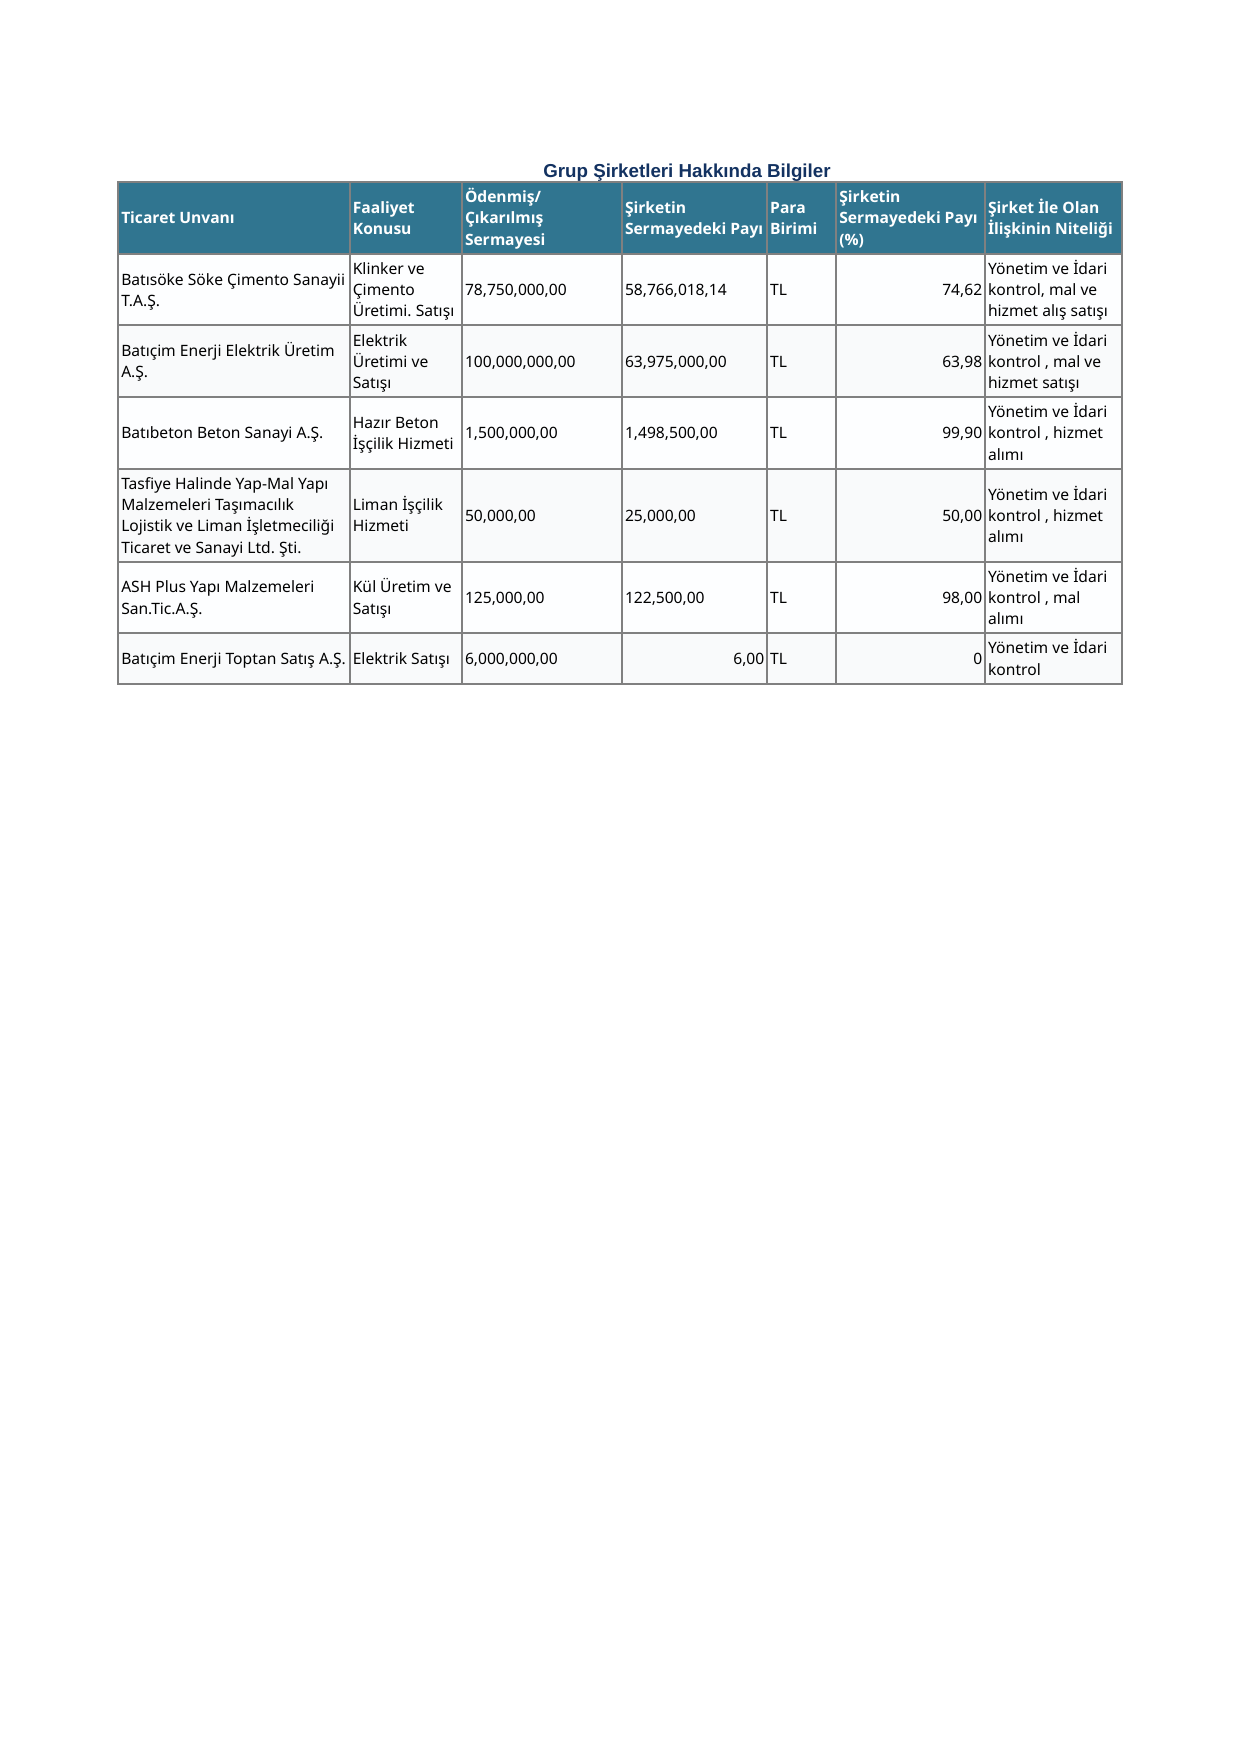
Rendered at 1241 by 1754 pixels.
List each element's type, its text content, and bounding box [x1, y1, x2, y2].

table_cell 0 [837, 634, 984, 683]
table_cell 98,00 [837, 563, 984, 632]
table_cell Batıçim Enerji Elektrik Üretim A.Ş. [119, 326, 349, 396]
table_cell 50,000,00 [463, 470, 621, 561]
table_header Faaliyet Konusu [351, 183, 461, 253]
table_header Ticaret Unvanı [119, 183, 349, 253]
table_cell Elektrik Üretimi ve Satışı [351, 326, 461, 396]
table_cell 6,000,000,00 [463, 634, 621, 683]
table_header Şirket İle Olan İlişkinin Niteliği [986, 183, 1121, 253]
table_cell 6,00 [623, 634, 766, 683]
table_cell Batıçim Enerji Toptan Satış A.Ş. [119, 634, 349, 683]
table_cell Klinker ve Çimento Üretimi. Satışı [351, 255, 461, 324]
table_cell 50,00 [837, 470, 984, 561]
table_cell Hazır Beton İşçilik Hizmeti [351, 398, 461, 468]
table_cell 122,500,00 [623, 563, 766, 632]
table_cell 125,000,00 [463, 563, 621, 632]
table_cell TL [768, 398, 835, 468]
table_cell Yönetim ve İdari kontrol , hizmet alımı [986, 398, 1121, 468]
table_cell Yönetim ve İdari kontrol , hizmet alımı [986, 470, 1121, 561]
table_cell 78,750,000,00 [463, 255, 621, 324]
table_header Şirketin Sermayedeki Payı (%) [837, 183, 984, 253]
table_cell Yönetim ve İdari kontrol, mal ve hizmet alış satışı [986, 255, 1121, 324]
table_cell Liman İşçilik Hizmeti [351, 470, 461, 561]
table_cell 100,000,000,00 [463, 326, 621, 396]
table_cell TL [768, 470, 835, 561]
table_cell 58,766,018,14 [623, 255, 766, 324]
table_header Ödenmiş/Çıkarılmış Sermayesi [463, 183, 621, 253]
table_cell 1,500,000,00 [463, 398, 621, 468]
table_cell 74,62 [837, 255, 984, 324]
table_header Şirketin Sermayedeki Payı [623, 183, 766, 253]
table_cell ASH Plus Yapı Malzemeleri San.Tic.A.Ş. [119, 563, 349, 632]
table_header Para Birimi [768, 183, 835, 253]
table_cell Elektrik Satışı [351, 634, 461, 683]
table_cell Batısöke Söke Çimento Sanayii T.A.Ş. [119, 255, 349, 324]
table_cell Yönetim ve İdari kontrol , mal alımı [986, 563, 1121, 632]
table_cell 63,98 [837, 326, 984, 396]
table_cell TL [768, 326, 835, 396]
text Grup Şirketleri Hakkında Bilgiler [118, 118, 1122, 181]
table_cell TL [768, 255, 835, 324]
table_cell 25,000,00 [623, 470, 766, 561]
table_cell Yönetim ve İdari kontrol [986, 634, 1121, 683]
table_cell Kül Üretim ve Satışı [351, 563, 461, 632]
table_cell Tasfiye Halinde Yap-Mal Yapı Malzemeleri Taşımacılık Lojistik ve Liman İşletmeciliği Ticaret ve Sanayi Ltd. Şti. [119, 470, 349, 561]
table_cell Yönetim ve İdari kontrol , mal ve hizmet satışı [986, 326, 1121, 396]
table_cell TL [768, 634, 835, 683]
table_cell 63,975,000,00 [623, 326, 766, 396]
table_cell TL [768, 563, 835, 632]
table_cell 99,90 [837, 398, 984, 468]
table_cell 1,498,500,00 [623, 398, 766, 468]
table_cell Batıbeton Beton Sanayi A.Ş. [119, 398, 349, 468]
